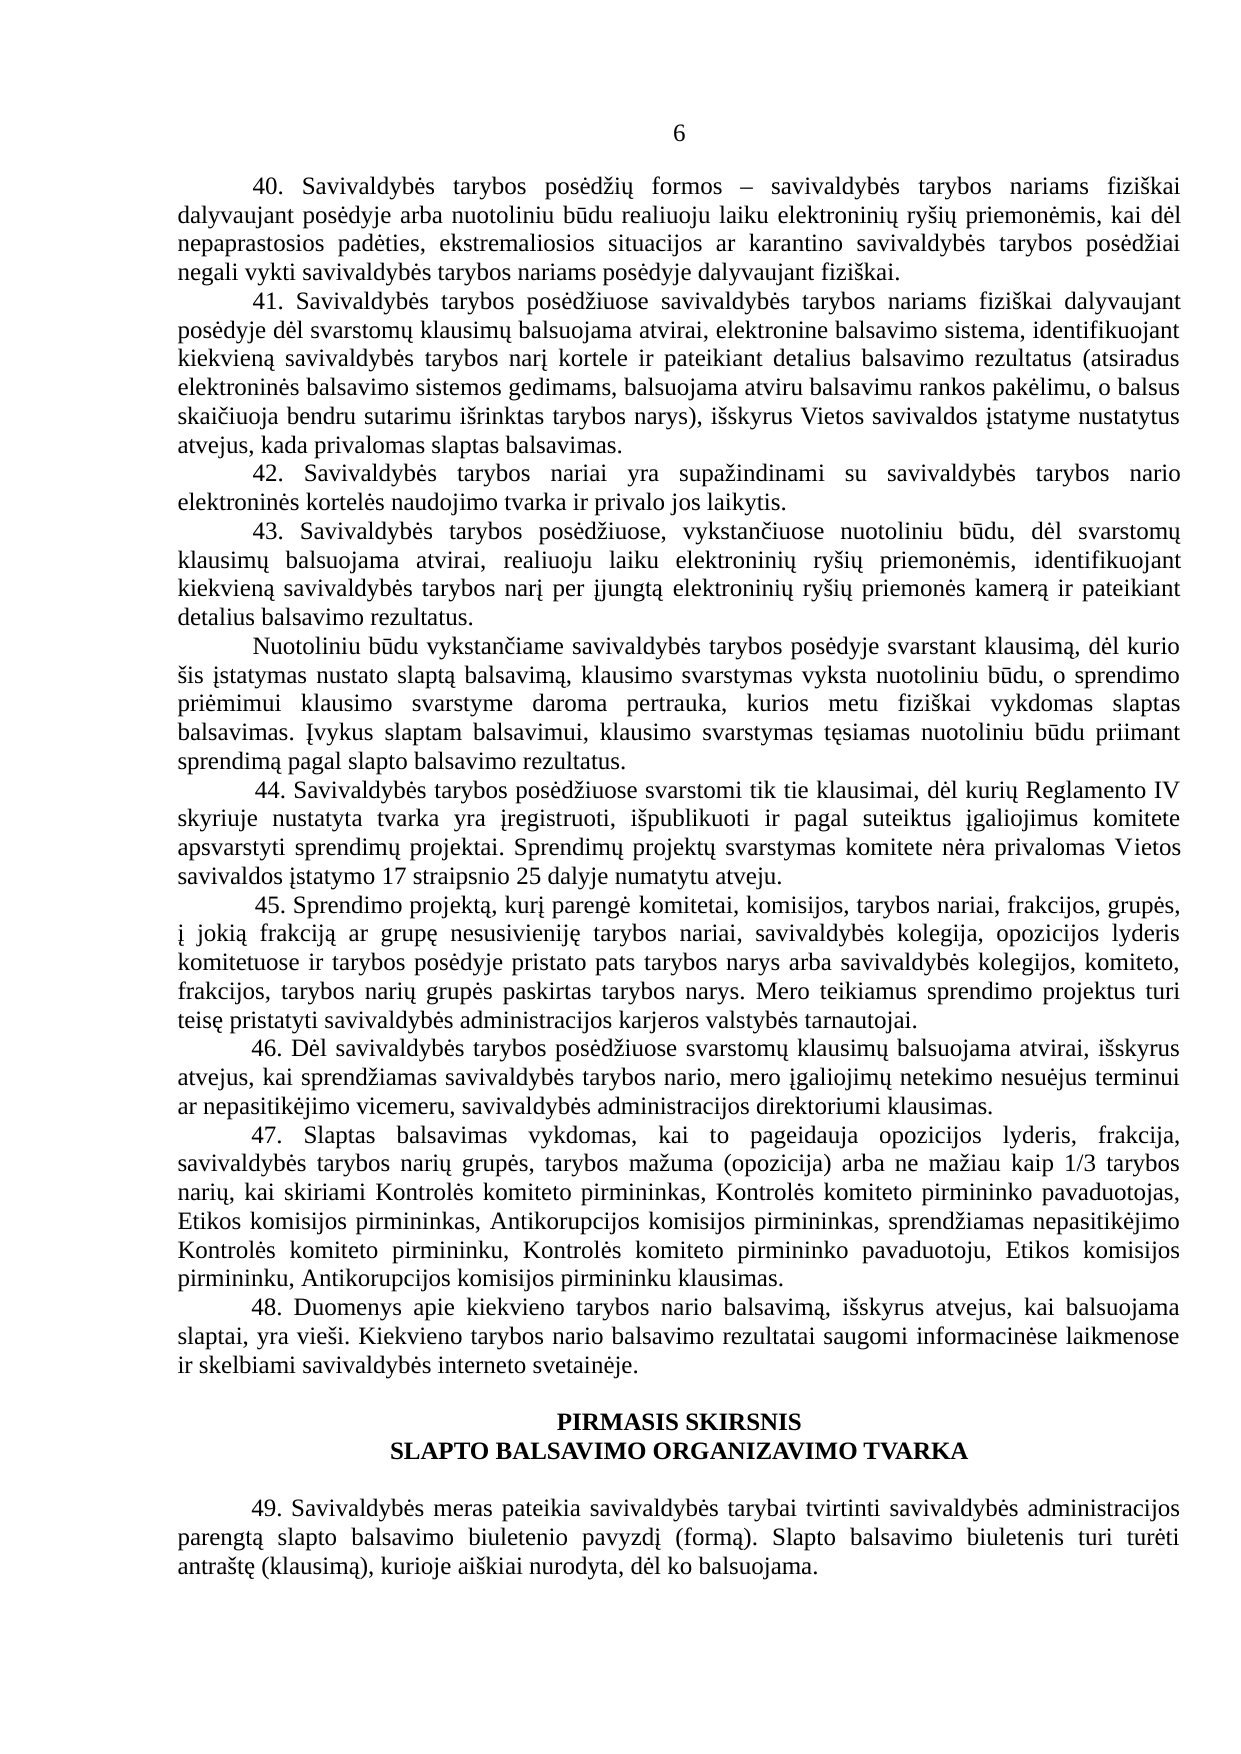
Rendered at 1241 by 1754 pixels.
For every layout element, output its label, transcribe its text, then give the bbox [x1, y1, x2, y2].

text 41. Savivaldybės tarybos posėdžiuose savivaldybės tarybos nariams fiziškai dalyvaujant posėdyje dėl svarstomų klausimų balsuojama atvirai, elektronine balsavimo sistema, identifikuojant kiekvieną savivaldybės tarybos narį kortele ir pateikiant detalius balsavimo rezultatus (atsiradus elektroninės balsavimo sistemos gedimams, balsuojama atviru balsavimu rankos pakėlimu, o balsus skaičiuoja bendru sutarimu išrinktas tarybos narys), išskyrus Vietos savivaldos įstatyme nustatytus atvejus, kada privalomas slaptas balsavimas. [177, 286, 1181, 458]
text 44. Savivaldybės tarybos posėdžiuose svarstomi tik tie klausimai, dėl kurių Reglamento IV skyriuje nustatyta tvarka yra įregistruoti, išpublikuoti ir pagal suteiktus įgaliojimus komitete apsvarstyti sprendimų projektai. Sprendimų projektų svarstymas komitete nėra privalomas Vietos savivaldos įstatymo 17 straipsnio 25 dalyje numatytu atveju. [177, 775, 1181, 890]
text 42. Savivaldybės tarybos nariai yra supažindinami su savivaldybės tarybos nario elektroninės kortelės naudojimo tvarka ir privalo jos laikytis. [177, 458, 1181, 516]
text 45. Sprendimo projektą, kurį parengė komitetai, komisijos, tarybos nariai, frakcijos, grupės, į jokią frakciją ar grupę nesusivieniję tarybos nariai, savivaldybės kolegija, opozicijos lyderis komitetuose ir tarybos posėdyje pristato pats tarybos narys arba savivaldybės kolegijos, komiteto, frakcijos, tarybos narių grupės paskirtas tarybos narys. Mero teikiamus sprendimo projektus turi teisę pristatyti savivaldybės administracijos karjeros valstybės tarnautojai. [177, 890, 1181, 1033]
text SLAPTO BALSAVIMO ORGANIZAVIMO TVARKA [177, 1436, 1181, 1465]
text Nuotoliniu būdu vykstančiame savivaldybės tarybos posėdyje svarstant klausimą, dėl kurio šis įstatymas nustato slaptą balsavimą, klausimo svarstymas vyksta nuotoliniu būdu, o sprendimo priėmimui klausimo svarstyme daroma pertrauka, kurios metu fiziškai vykdomas slaptas balsavimas. Įvykus slaptam balsavimui, klausimo svarstymas tęsiamas nuotoliniu būdu priimant sprendimą pagal slapto balsavimo rezultatus. [177, 631, 1181, 775]
text 48. Duomenys apie kiekvieno tarybos nario balsavimą, išskyrus atvejus, kai balsuojama slaptai, yra vieši. Kiekvieno tarybos nario balsavimo rezultatai saugomi informacinėse laikmenose ir skelbiami savivaldybės interneto svetainėje. [177, 1292, 1181, 1378]
text 43. Savivaldybės tarybos posėdžiuose, vykstančiuose nuotoliniu būdu, dėl svarstomų klausimų balsuojama atvirai, realiuoju laiku elektroninių ryšių priemonėmis, identifikuojant kiekvieną savivaldybės tarybos narį per įjungtą elektroninių ryšių priemonės kamerą ir pateikiant detalius balsavimo rezultatus. [177, 516, 1181, 631]
text 47. Slaptas balsavimas vykdomas, kai to pageidauja opozicijos lyderis, frakcija, savivaldybės tarybos narių grupės, tarybos mažuma (opozicija) arba ne mažiau kaip 1/3 tarybos narių, kai skiriami Kontrolės komiteto pirmininkas, Kontrolės komiteto pirmininko pavaduotojas, Etikos komisijos pirmininkas, Antikorupcijos komisijos pirmininkas, sprendžiamas nepasitikėjimo Kontrolės komiteto pirmininku, Kontrolės komiteto pirmininko pavaduotoju, Etikos komisijos pirmininku, Antikorupcijos komisijos pirmininku klausimas. [177, 1120, 1181, 1292]
text 49. Savivaldybės meras pateikia savivaldybės tarybai tvirtinti savivaldybės administracijos parengtą slapto balsavimo biuletenio pavyzdį (formą). Slapto balsavimo biuletenis turi turėti antraštę (klausimą), kurioje aiškiai nurodyta, dėl ko balsuojama. [177, 1493, 1181, 1580]
text 46. Dėl savivaldybės tarybos posėdžiuose svarstomų klausimų balsuojama atvirai, išskyrus atvejus, kai sprendžiamas savivaldybės tarybos nario, mero įgaliojimų netekimo nesuėjus terminui ar nepasitikėjimo vicemeru, savivaldybės administracijos direktoriumi klausimas. [177, 1033, 1181, 1120]
text 40. Savivaldybės tarybos posėdžių formos – savivaldybės tarybos nariams fiziškai dalyvaujant posėdyje arba nuotoliniu būdu realiuoju laiku elektroninių ryšių priemonėmis, kai dėl nepaprastosios padėties, ekstremaliosios situacijos ar karantino savivaldybės tarybos posėdžiai negali vykti savivaldybės tarybos nariams posėdyje dalyvaujant fiziškai. [177, 171, 1181, 286]
text PIRMASIS SKIRSNIS [177, 1407, 1181, 1436]
